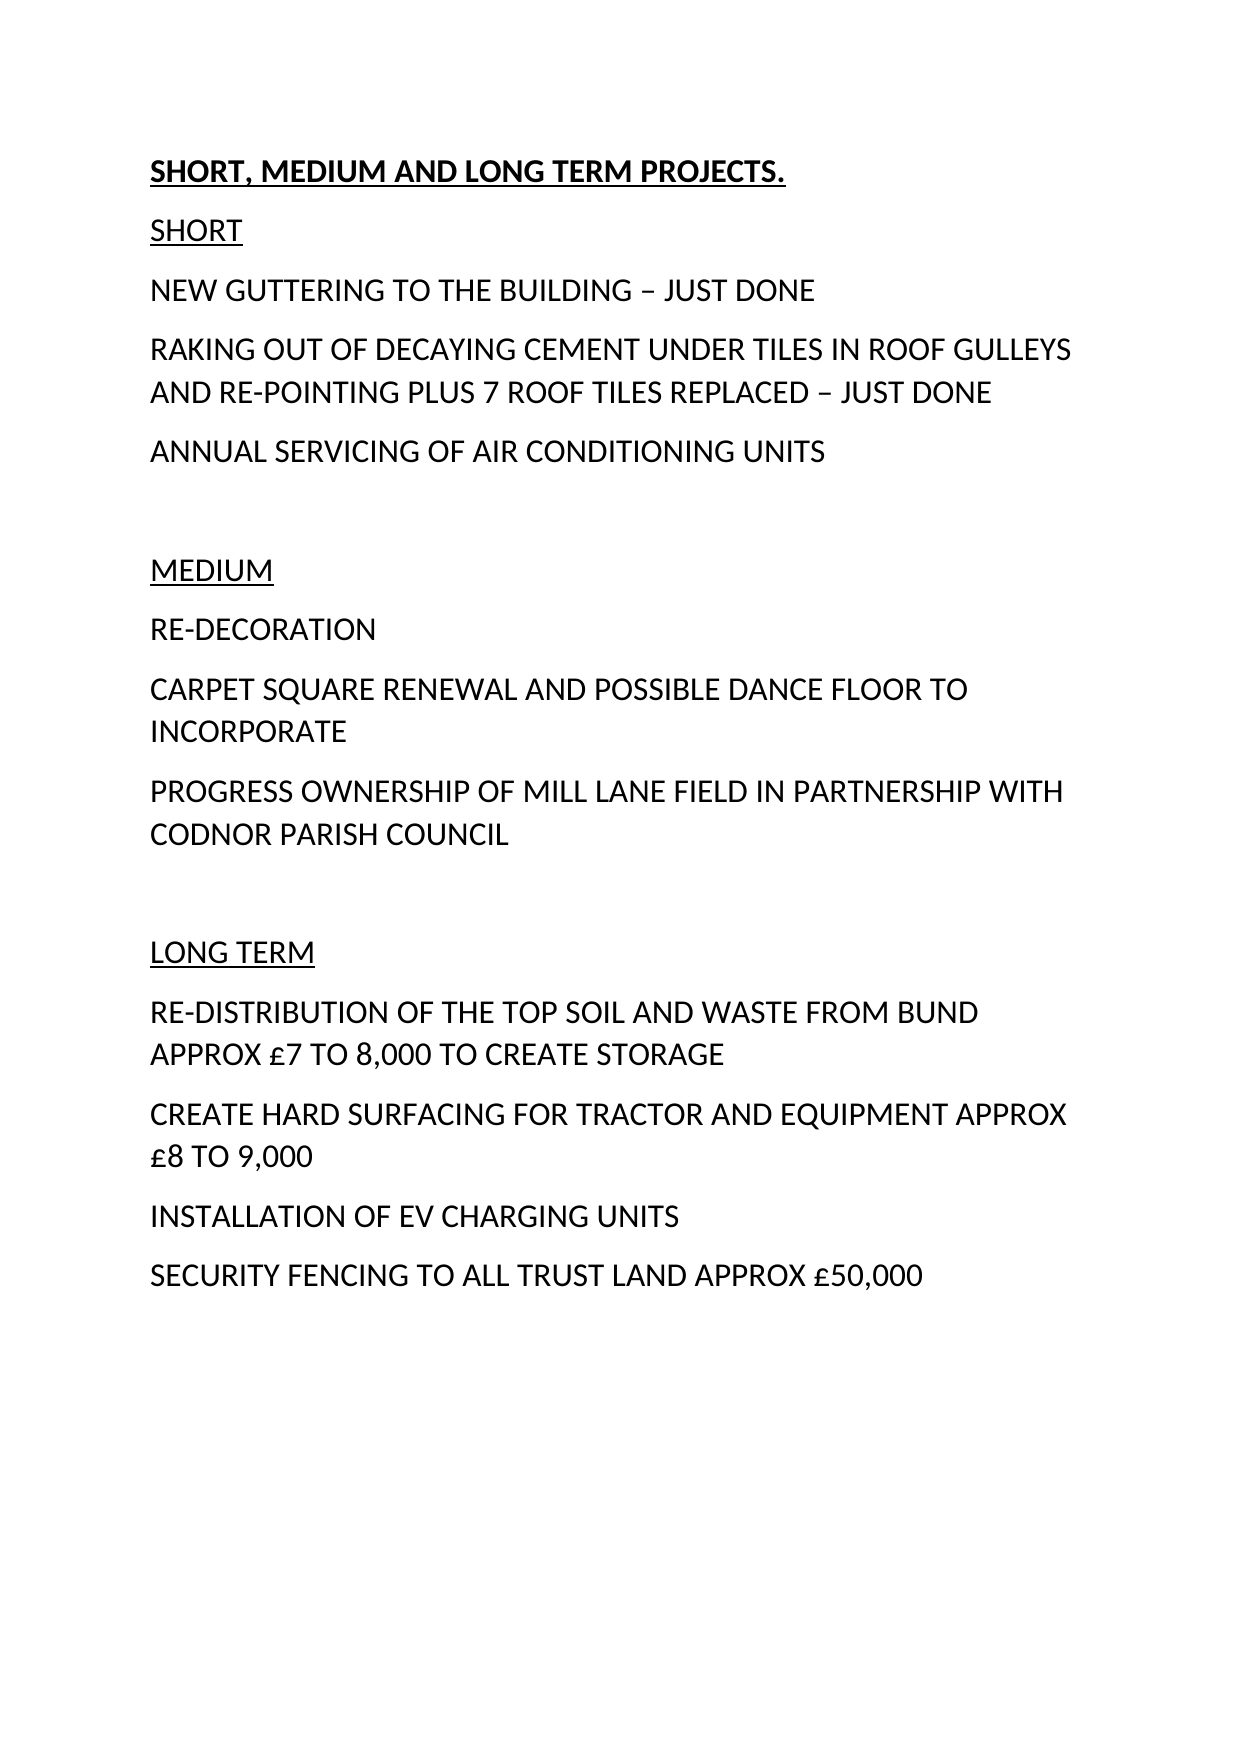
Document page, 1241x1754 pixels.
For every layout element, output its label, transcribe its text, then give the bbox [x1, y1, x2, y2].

text SHORT, MEDIUM AND LONG TERM PROJECTS. [150, 150, 1090, 191]
text PROGRESS OWNERSHIP OF MILL LANE FIELD IN PARTNERSHIP WITH CODNOR PARISH COUNCIL [150, 770, 1090, 853]
text NEW GUTTERING TO THE BUILDING – JUST DONE [150, 269, 1090, 309]
text RAKING OUT OF DECAYING CEMENT UNDER TILES IN ROOF GULLEYS AND RE-POINTING PLUS 7 ROOF TILES REPLACED – JUST DONE [150, 328, 1090, 412]
text SHORT [150, 209, 1090, 250]
text ANNUAL SERVICING OF AIR CONDITIONING UNITS [150, 430, 1090, 471]
text RE-DECORATION [150, 608, 1090, 649]
text INSTALLATION OF EV CHARGING UNITS [150, 1195, 1090, 1236]
text CREATE HARD SURFACING FOR TRACTOR AND EQUIPMENT APPROX £8 TO 9,000 [150, 1093, 1090, 1176]
text MEDIUM [150, 549, 1090, 590]
text LONG TERM [150, 931, 1090, 972]
text SECURITY FENCING TO ALL TRUST LAND APPROX £50,000 [150, 1254, 1090, 1295]
text RE-DISTRIBUTION OF THE TOP SOIL AND WASTE FROM BUND APPROX £7 TO 8,000 TO CREATE STORAGE [150, 991, 1090, 1074]
text CARPET SQUARE RENEWAL AND POSSIBLE DANCE FLOOR TO INCORPORATE [150, 668, 1090, 751]
